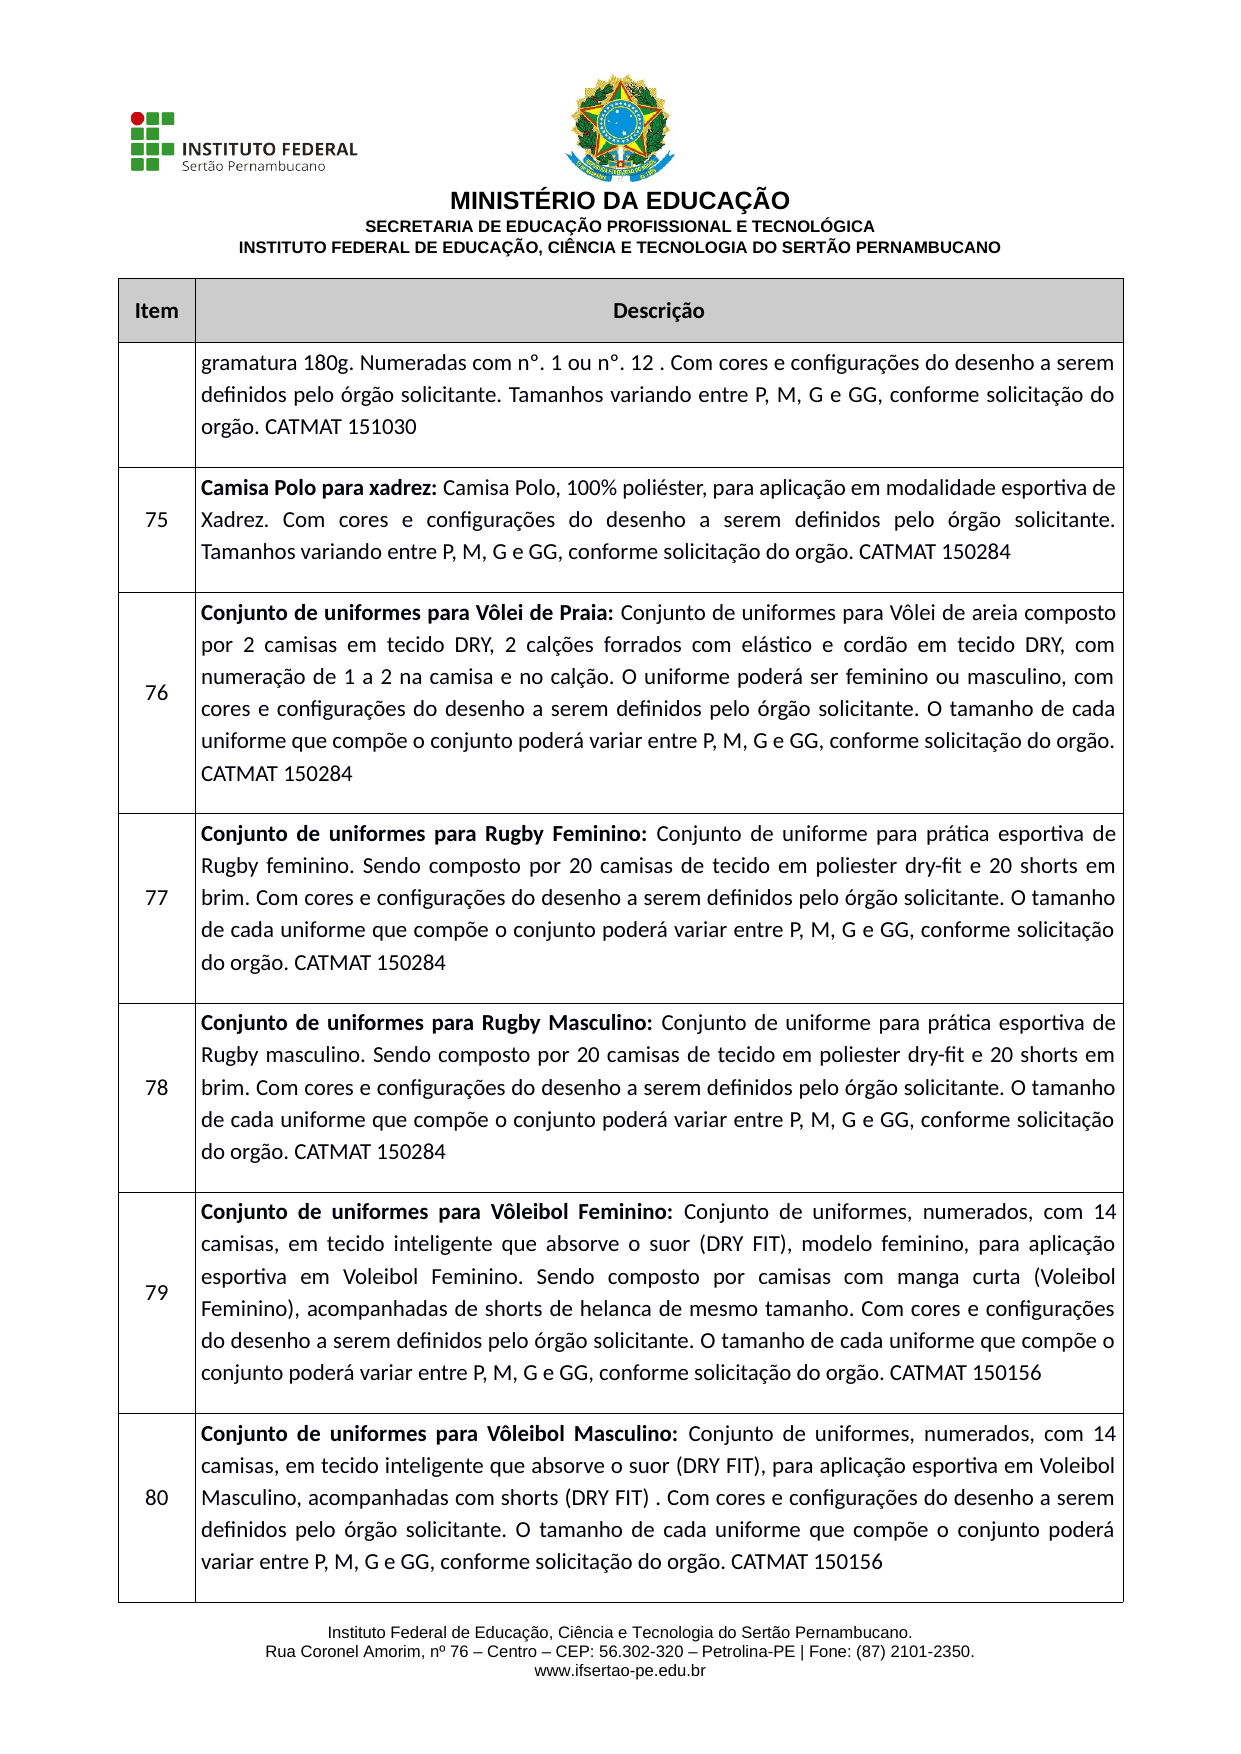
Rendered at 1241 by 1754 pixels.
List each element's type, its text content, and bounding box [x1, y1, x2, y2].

table_cell 78 [119, 1004, 195, 1192]
table_cell gramatura 180g. Numeradas com nº. 1 ou nº. 12 . Com cores e configurações do desenho a serem definidos pelo órgão solicitante. Tamanhos variando entre P, M, G e GG, conforme solicitação do orgão. CATMAT 151030 [196, 343, 1123, 467]
table_cell Camisa Polo para xadrez: Camisa Polo, 100% poliéster, para aplicação em modalidade esportiva de Xadrez. Com cores e configurações do desenho a serem definidos pelo órgão solicitante. Tamanhos variando entre P, M, G e GG, conforme solicitação do orgão. CATMAT 150284 [196, 468, 1123, 592]
table_cell [119, 343, 195, 467]
picture [130, 112, 358, 171]
table_header Descrição [196, 279, 1123, 342]
table_header Item [119, 279, 195, 342]
table_cell 77 [119, 814, 195, 1002]
table_cell Conjunto de uniformes para Vôleibol Feminino: Conjunto de uniformes, numerados, com 14 camisas, em tecido inteligente que absorve o suor (DRY FIT), modelo feminino, para aplicação esportiva em Voleibol Feminino. Sendo composto por camisas com manga curta (Voleibol Feminino), acompanhadas de shorts de helanca de mesmo tamanho. Com cores e configurações do desenho a serem definidos pelo órgão solicitante. O tamanho de cada uniforme que compõe o conjunto poderá variar entre P, M, G e GG, conforme solicitação do orgão. CATMAT 150156 [196, 1193, 1123, 1413]
table_cell Conjunto de uniformes para Rugby Feminino: Conjunto de uniforme para prática esportiva de Rugby feminino. Sendo composto por 20 camisas de tecido em poliester dry-fit e 20 shorts em brim. Com cores e configurações do desenho a serem definidos pelo órgão solicitante. O tamanho de cada uniforme que compõe o conjunto poderá variar entre P, M, G e GG, conforme solicitação do orgão. CATMAT 150284 [196, 814, 1123, 1002]
table_cell Conjunto de uniformes para Rugby Masculino: Conjunto de uniforme para prática esportiva de Rugby masculino. Sendo composto por 20 camisas de tecido em poliester dry-fit e 20 shorts em brim. Com cores e configurações do desenho a serem definidos pelo órgão solicitante. O tamanho de cada uniforme que compõe o conjunto poderá variar entre P, M, G e GG, conforme solicitação do orgão. CATMAT 150284 [196, 1004, 1123, 1192]
table_cell 75 [119, 468, 195, 592]
table_cell Conjunto de uniformes para Vôleibol Masculino: Conjunto de uniformes, numerados, com 14 camisas, em tecido inteligente que absorve o suor (DRY FIT), para aplicação esportiva em Voleibol Masculino, acompanhadas com shorts (DRY FIT) . Com cores e configurações do desenho a serem definidos pelo órgão solicitante. O tamanho de cada uniforme que compõe o conjunto poderá variar entre P, M, G e GG, conforme solicitação do orgão. CATMAT 150156 [196, 1414, 1123, 1602]
picture [565, 74, 675, 182]
table_cell 80 [119, 1414, 195, 1602]
table_cell Conjunto de uniformes para Vôlei de Praia: Conjunto de uniformes para Vôlei de areia composto por 2 camisas em tecido DRY, 2 calções forrados com elástico e cordão em tecido DRY, com numeração de 1 a 2 na camisa e no calção. O uniforme poderá ser feminino ou masculino, com cores e configurações do desenho a serem definidos pelo órgão solicitante. O tamanho de cada uniforme que compõe o conjunto poderá variar entre P, M, G e GG, conforme solicitação do orgão. CATMAT 150284 [196, 593, 1123, 813]
table_cell 76 [119, 593, 195, 813]
table_cell 79 [119, 1193, 195, 1413]
